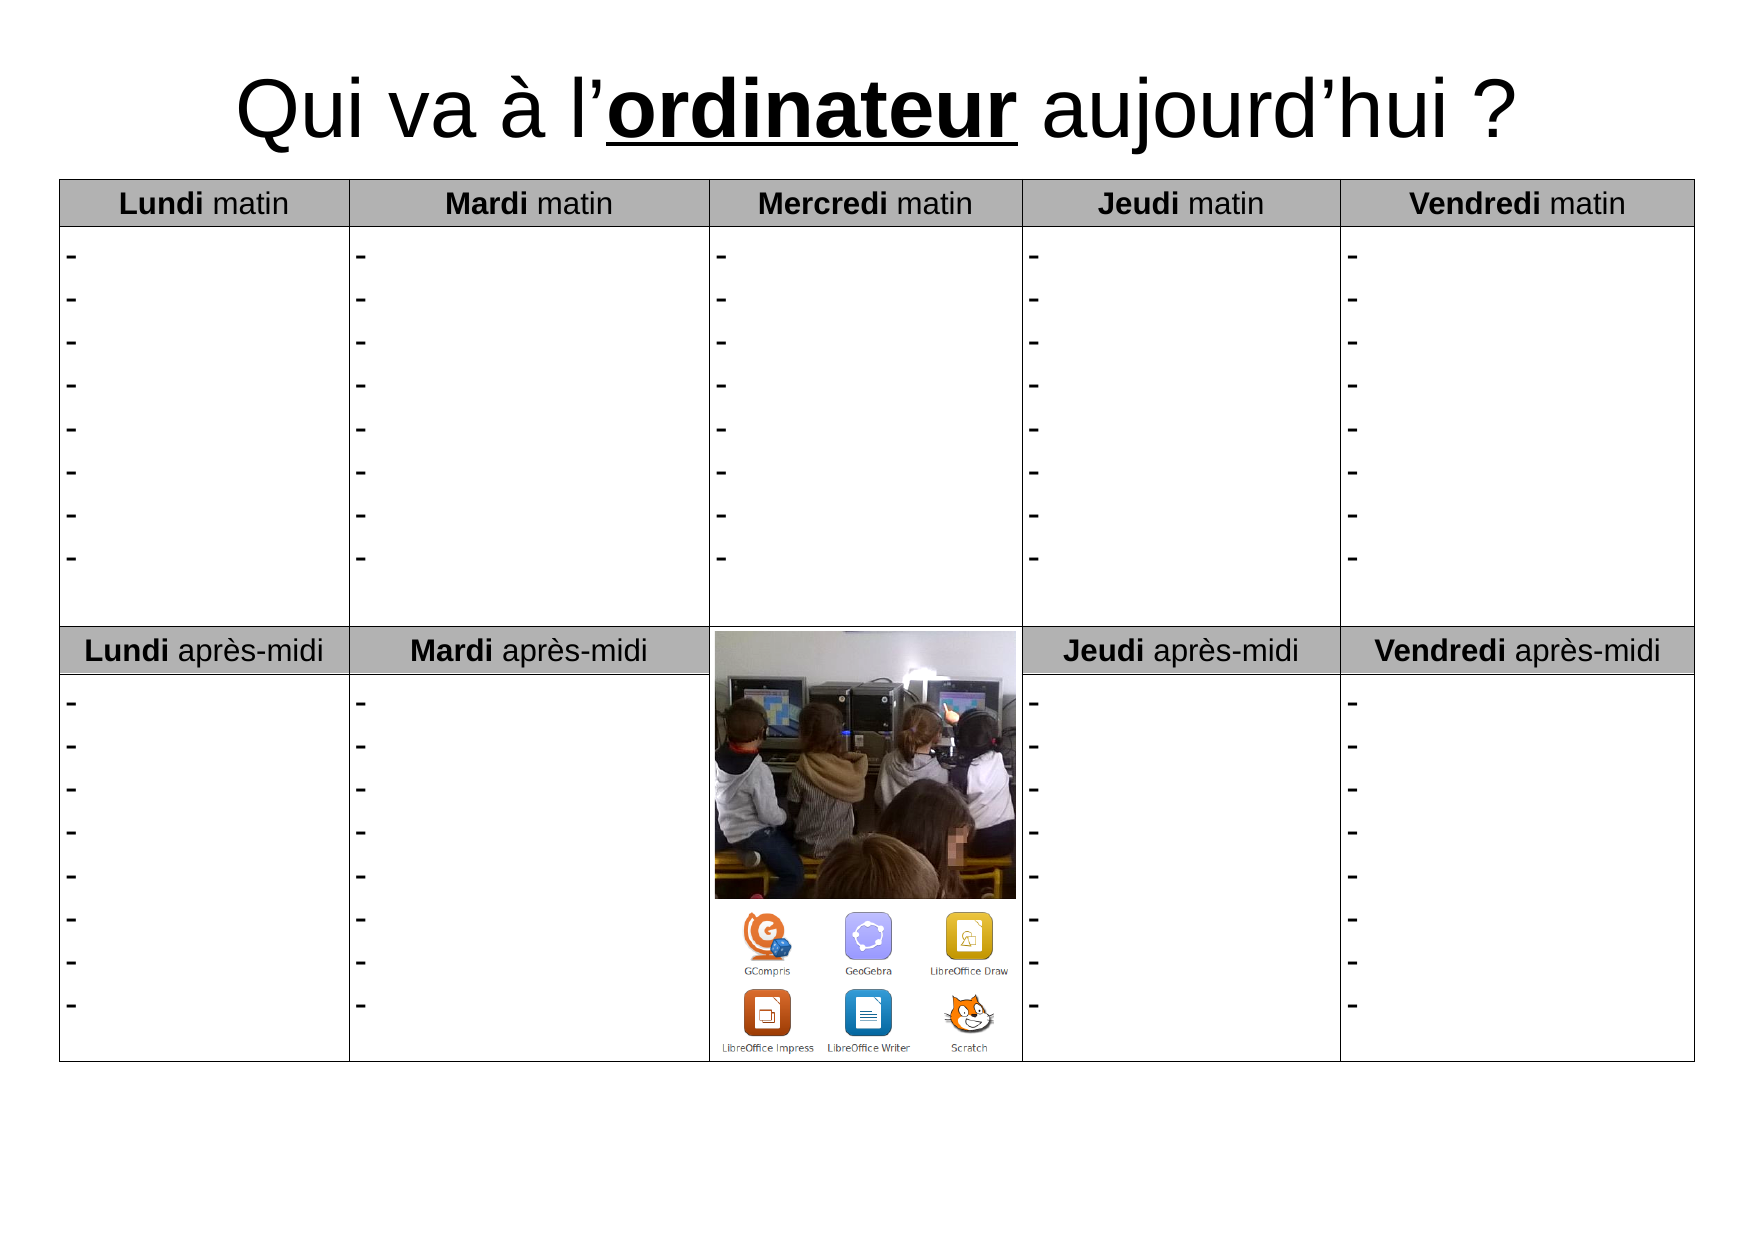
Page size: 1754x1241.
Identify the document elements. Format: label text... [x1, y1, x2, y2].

table_cell Vendredi après-midi [1341, 627, 1694, 673]
table_cell - - - - - - - - [60, 675, 349, 1061]
text Qui va à l’ordinateur aujourd’hui ? [59, 59, 1695, 155]
table_cell - - - - - - - - [1341, 227, 1694, 626]
table_header Mercredi matin [710, 180, 1022, 226]
table_header Jeudi matin [1023, 180, 1340, 226]
table_cell Mardi après-midi [350, 627, 709, 673]
table_cell - - - - - - - - [1023, 675, 1340, 1061]
table_header Mardi matin [350, 180, 709, 226]
table_header Vendredi matin [1341, 180, 1694, 226]
table_cell - - - - - - - - [350, 675, 709, 1061]
picture [716, 910, 1015, 1055]
table_cell - - - - - - - - [1023, 227, 1340, 626]
table_cell - - - - - - - - [350, 227, 709, 626]
table_cell - - - - - - - - [60, 227, 349, 626]
table_cell [710, 627, 1022, 1061]
table_cell - - - - - - - - [710, 227, 1022, 626]
table_cell Jeudi après-midi [1023, 627, 1340, 673]
table_cell - - - - - - - - [1341, 675, 1694, 1061]
table_cell Lundi après-midi [60, 627, 349, 673]
table_header Lundi matin [60, 180, 349, 226]
